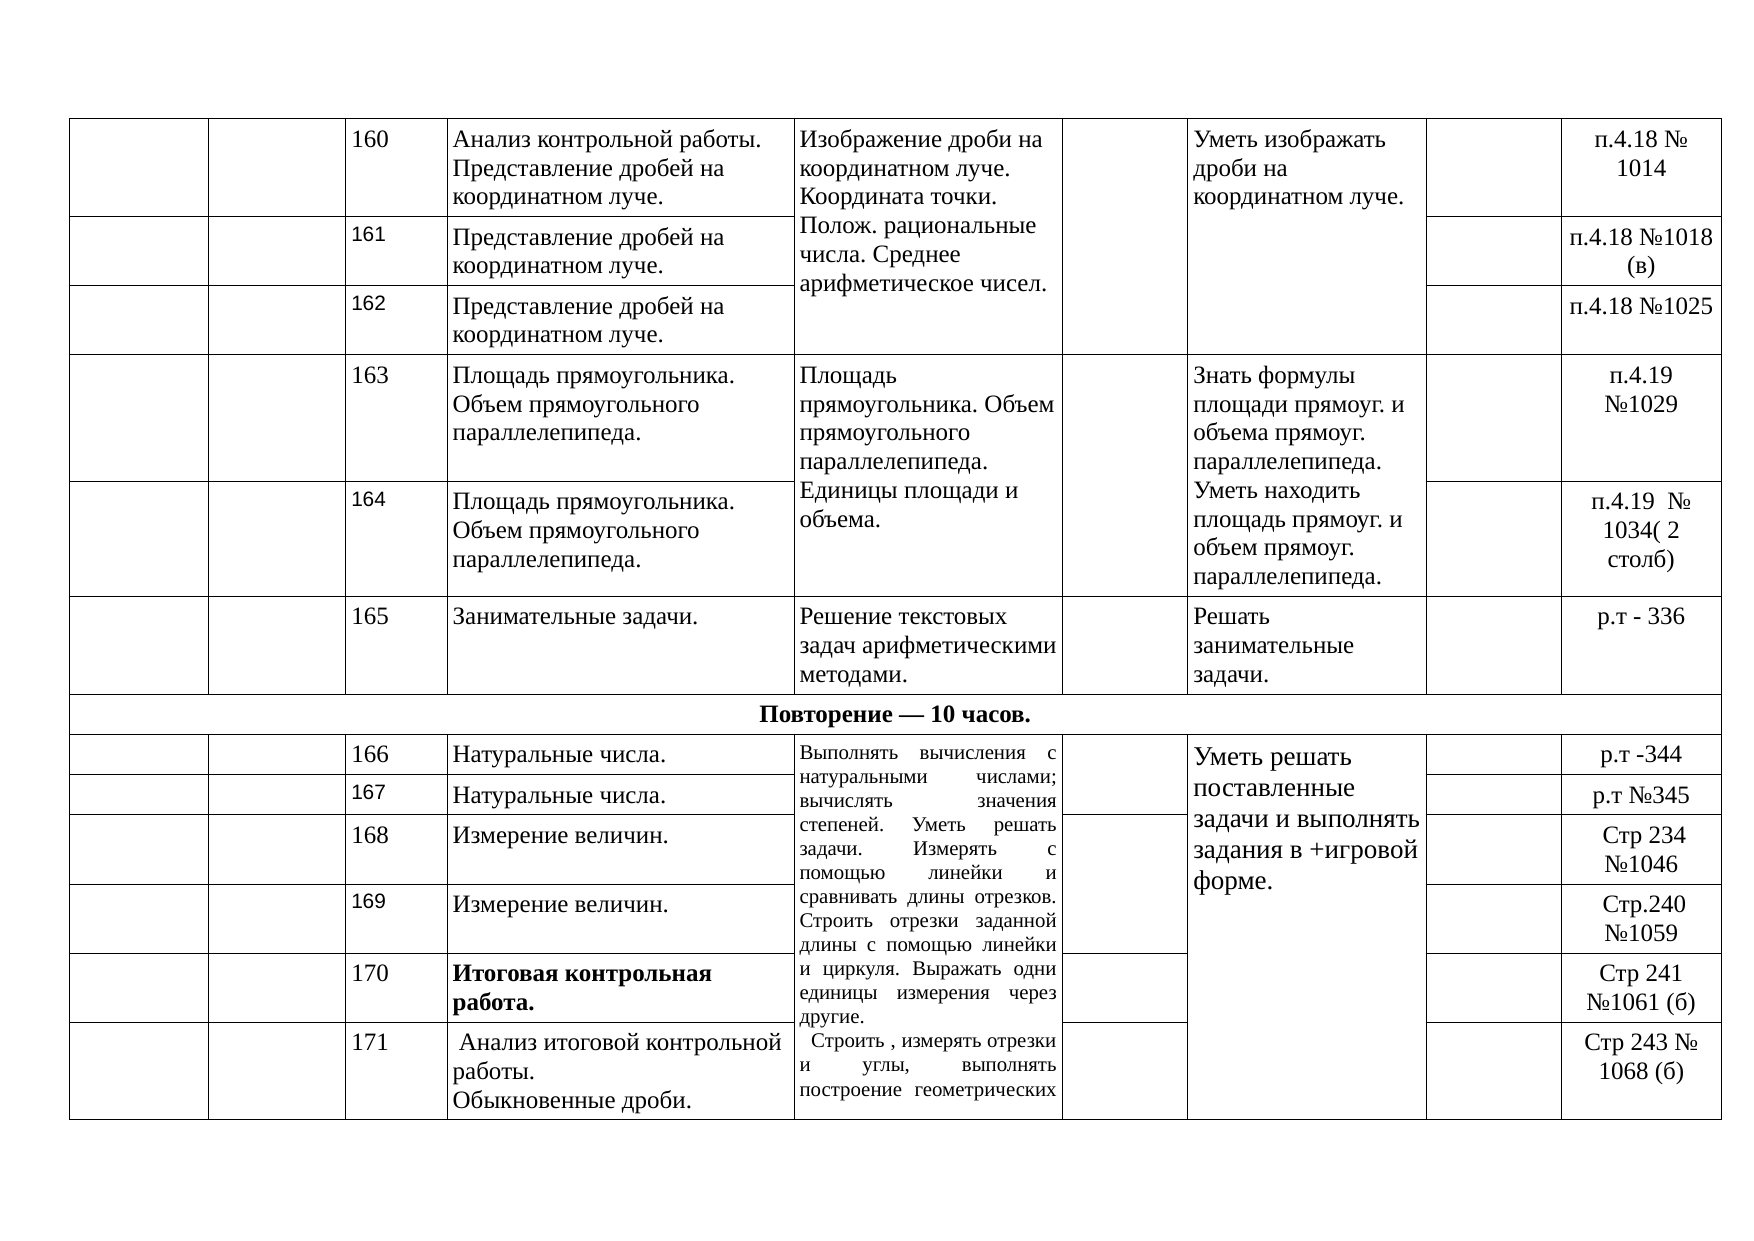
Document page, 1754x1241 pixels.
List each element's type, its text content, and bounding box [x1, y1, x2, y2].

table_cell [1427, 885, 1561, 952]
table_cell п.4.18 № 1014 [1562, 119, 1721, 216]
table_cell [70, 1023, 208, 1119]
table_cell 164 [346, 482, 447, 596]
table_cell Решать занимательные задачи. [1188, 597, 1426, 693]
table_cell [1063, 735, 1187, 814]
table_cell [1063, 355, 1187, 596]
table_cell [209, 735, 345, 774]
table_cell [1427, 954, 1561, 1022]
table_cell п.4.18 №1025 [1562, 286, 1721, 354]
table_cell Выполнять вычисления с натуральными числами; вычислять значения степеней. Уметь решать задачи. Измерять с помощью линейки и сравнивать длины отрезков. Строить отрезки заданной длины с помощью линейки и циркуля. Выражать одни единицы измерения через другие. Строить , измерять отрезки и углы, выполнять построение геометрических [795, 735, 1062, 1119]
table_cell [209, 482, 345, 596]
table_cell [209, 597, 345, 693]
table_cell Знать формулы площади прямоуг. и объема прямоуг. параллелепипеда. Уметь находить площадь прямоуг. и объем прямоуг. параллелепипеда. [1188, 355, 1426, 596]
table_cell [1063, 597, 1187, 693]
table_cell [70, 355, 208, 481]
table_cell [1427, 286, 1561, 354]
table_cell [70, 217, 208, 285]
table_cell [1063, 954, 1187, 1022]
table_cell [209, 217, 345, 285]
table_cell [70, 954, 208, 1022]
table_cell Площадь прямоугольника. Объем прямоугольного параллелепипеда. [448, 355, 794, 481]
table_cell [1063, 119, 1187, 354]
table_cell 160 [346, 119, 447, 216]
table_cell Стр 241 №1061 (б) [1562, 954, 1721, 1022]
table_cell Повторение — 10 часов. [70, 695, 1721, 734]
table_cell [209, 775, 345, 814]
table_cell Представление дробей на координатном луче. [448, 217, 794, 285]
table_cell [209, 1023, 345, 1119]
table_cell [1063, 815, 1187, 952]
table_cell [1427, 119, 1561, 216]
table_cell р.т - 336 [1562, 597, 1721, 693]
table_cell [70, 885, 208, 952]
table_cell [209, 885, 345, 952]
table_cell [1427, 775, 1561, 814]
table_cell Итоговая контрольная работа. [448, 954, 794, 1022]
table_cell Стр.240 №1059 [1562, 885, 1721, 952]
table_cell [209, 815, 345, 883]
table_cell 166 [346, 735, 447, 774]
table_cell Анализ итоговой контрольной работы. Обыкновенные дроби. [448, 1023, 794, 1119]
table_cell Занимательные задачи. [448, 597, 794, 693]
table_cell 163 [346, 355, 447, 481]
table_cell [1427, 735, 1561, 774]
table_cell [209, 119, 345, 216]
table_cell [1427, 597, 1561, 693]
table_cell 170 [346, 954, 447, 1022]
table_cell [1427, 1023, 1561, 1119]
table_cell [1063, 1023, 1187, 1119]
table_cell [70, 815, 208, 883]
table_cell [70, 775, 208, 814]
table_cell Площадь прямоугольника. Объем прямоугольного параллелепипеда. Единицы площади и объема. [795, 355, 1062, 596]
table_cell [209, 954, 345, 1022]
table_cell [70, 597, 208, 693]
table_cell 162 [346, 286, 447, 354]
table_cell 169 [346, 885, 447, 952]
table_cell 161 [346, 217, 447, 285]
table_cell Представление дробей на координатном луче. [448, 286, 794, 354]
table_cell [209, 355, 345, 481]
table_cell п.4.19 №1029 [1562, 355, 1721, 481]
table_cell [70, 735, 208, 774]
table_cell Изображение дроби на координатном луче. Координата точки. Полож. рациональные числа. Среднее арифметическое чисел. [795, 119, 1062, 354]
table_cell Стр 234 №1046 [1562, 815, 1721, 883]
table_cell [1427, 217, 1561, 285]
table_cell п.4.19 № 1034( 2 столб) [1562, 482, 1721, 596]
table_cell п.4.18 №1018 (в) [1562, 217, 1721, 285]
table_cell Измерение величин. [448, 885, 794, 952]
table_cell 165 [346, 597, 447, 693]
table_cell Площадь прямоугольника. Объем прямоугольного параллелепипеда. [448, 482, 794, 596]
table_cell [70, 119, 208, 216]
table_cell 168 [346, 815, 447, 883]
table_cell Анализ контрольной работы. Представление дробей на координатном луче. [448, 119, 794, 216]
table_cell [209, 286, 345, 354]
table_cell Уметь изображать дроби на координатном луче. [1188, 119, 1426, 354]
table_cell [70, 286, 208, 354]
table_cell Уметь решать поставленные задачи и выполнять задания в +игровой форме. [1188, 735, 1426, 1119]
table_cell [1427, 355, 1561, 481]
table_cell [1427, 815, 1561, 883]
table_cell 167 [346, 775, 447, 814]
table_cell [70, 482, 208, 596]
table_cell Натуральные числа. [448, 735, 794, 774]
table_cell Решение текстовых задач арифметическими методами. [795, 597, 1062, 693]
table_cell р.т -344 [1562, 735, 1721, 774]
table_cell 171 [346, 1023, 447, 1119]
table_cell Измерение величин. [448, 815, 794, 883]
table_cell р.т №345 [1562, 775, 1721, 814]
table_cell Стр 243 № 1068 (б) [1562, 1023, 1721, 1119]
table_cell [1427, 482, 1561, 596]
table_cell Натуральные числа. [448, 775, 794, 814]
